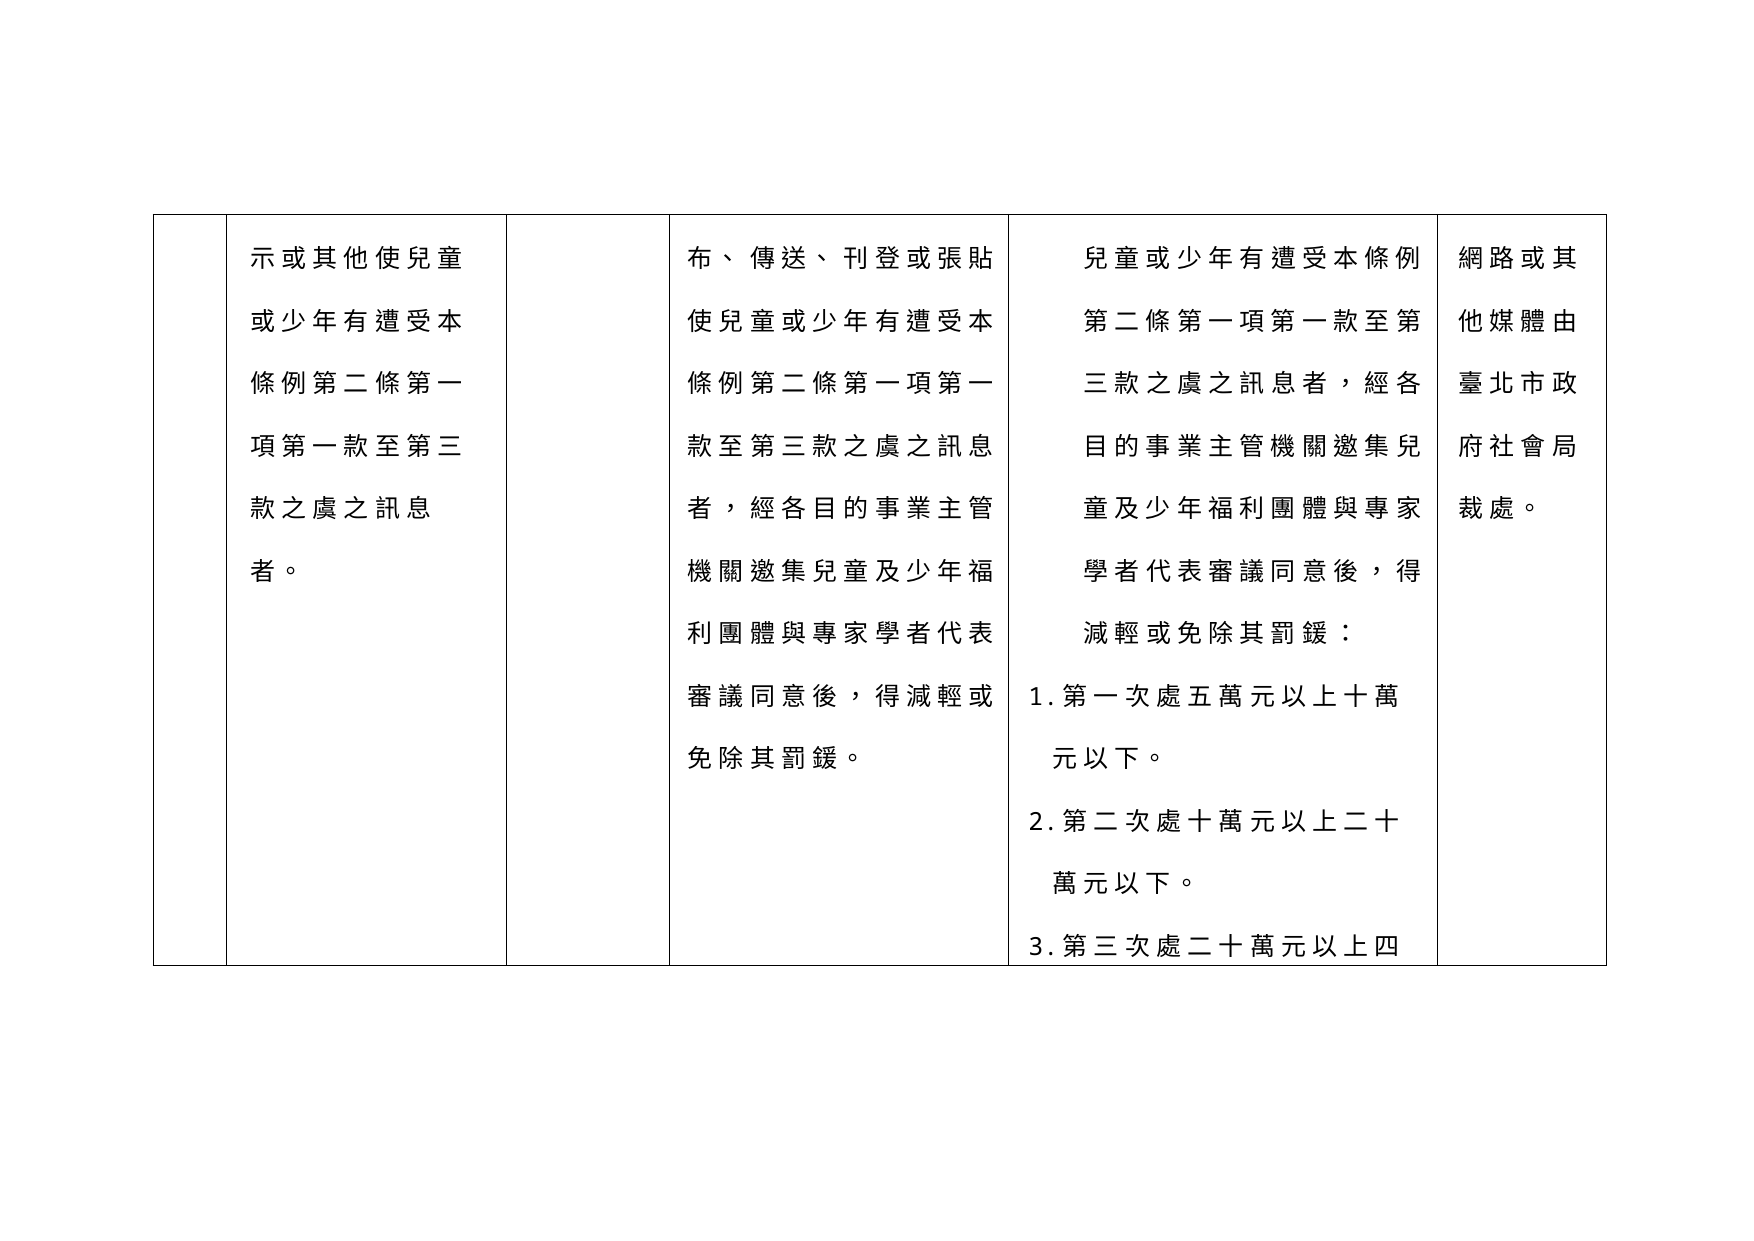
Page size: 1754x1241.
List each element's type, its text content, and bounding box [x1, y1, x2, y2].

table_cell [154, 215, 226, 965]
table_cell 網路或其他媒體由臺北市政府社會局裁處。 [1438, 215, 1606, 965]
table_cell 布、傳送、刊登或張貼使兒童或少年有遭受本條例第二條第一項第一款至第三款之虞之訊息者，經各目的事業主管機關邀集兒童及少年福利團體與專家學者代表審議同意後，得減輕或免除其罰鍰。 [670, 215, 1008, 965]
table_cell 示或其他使兒童或少年有遭受本條例第二條第一項第一款至第三款之虞之訊息者。 [227, 215, 506, 965]
table_cell 依違規次數處罰如下，並對於違反本項次規定之媒體，應發布新聞並公開之。但網際網路或其他媒體若已善盡防止任何人散布、傳送、刊登或張貼使兒童或少年有遭受本條例第二條第一項第一款至第三款之虞之訊息者，經各目的事業主管機關邀集兒童及少年福利團體與專家學者代表審議同意後，得減輕或免除其罰鍰： 第一次處五萬元以上十萬元以下。 第二次處十萬元以上二十萬元以下。 第三次處二十萬元以上四十萬元以下。 第四次以上處四十萬元以上六十萬元以下。 [1009, 215, 1437, 965]
table_cell [507, 215, 669, 965]
